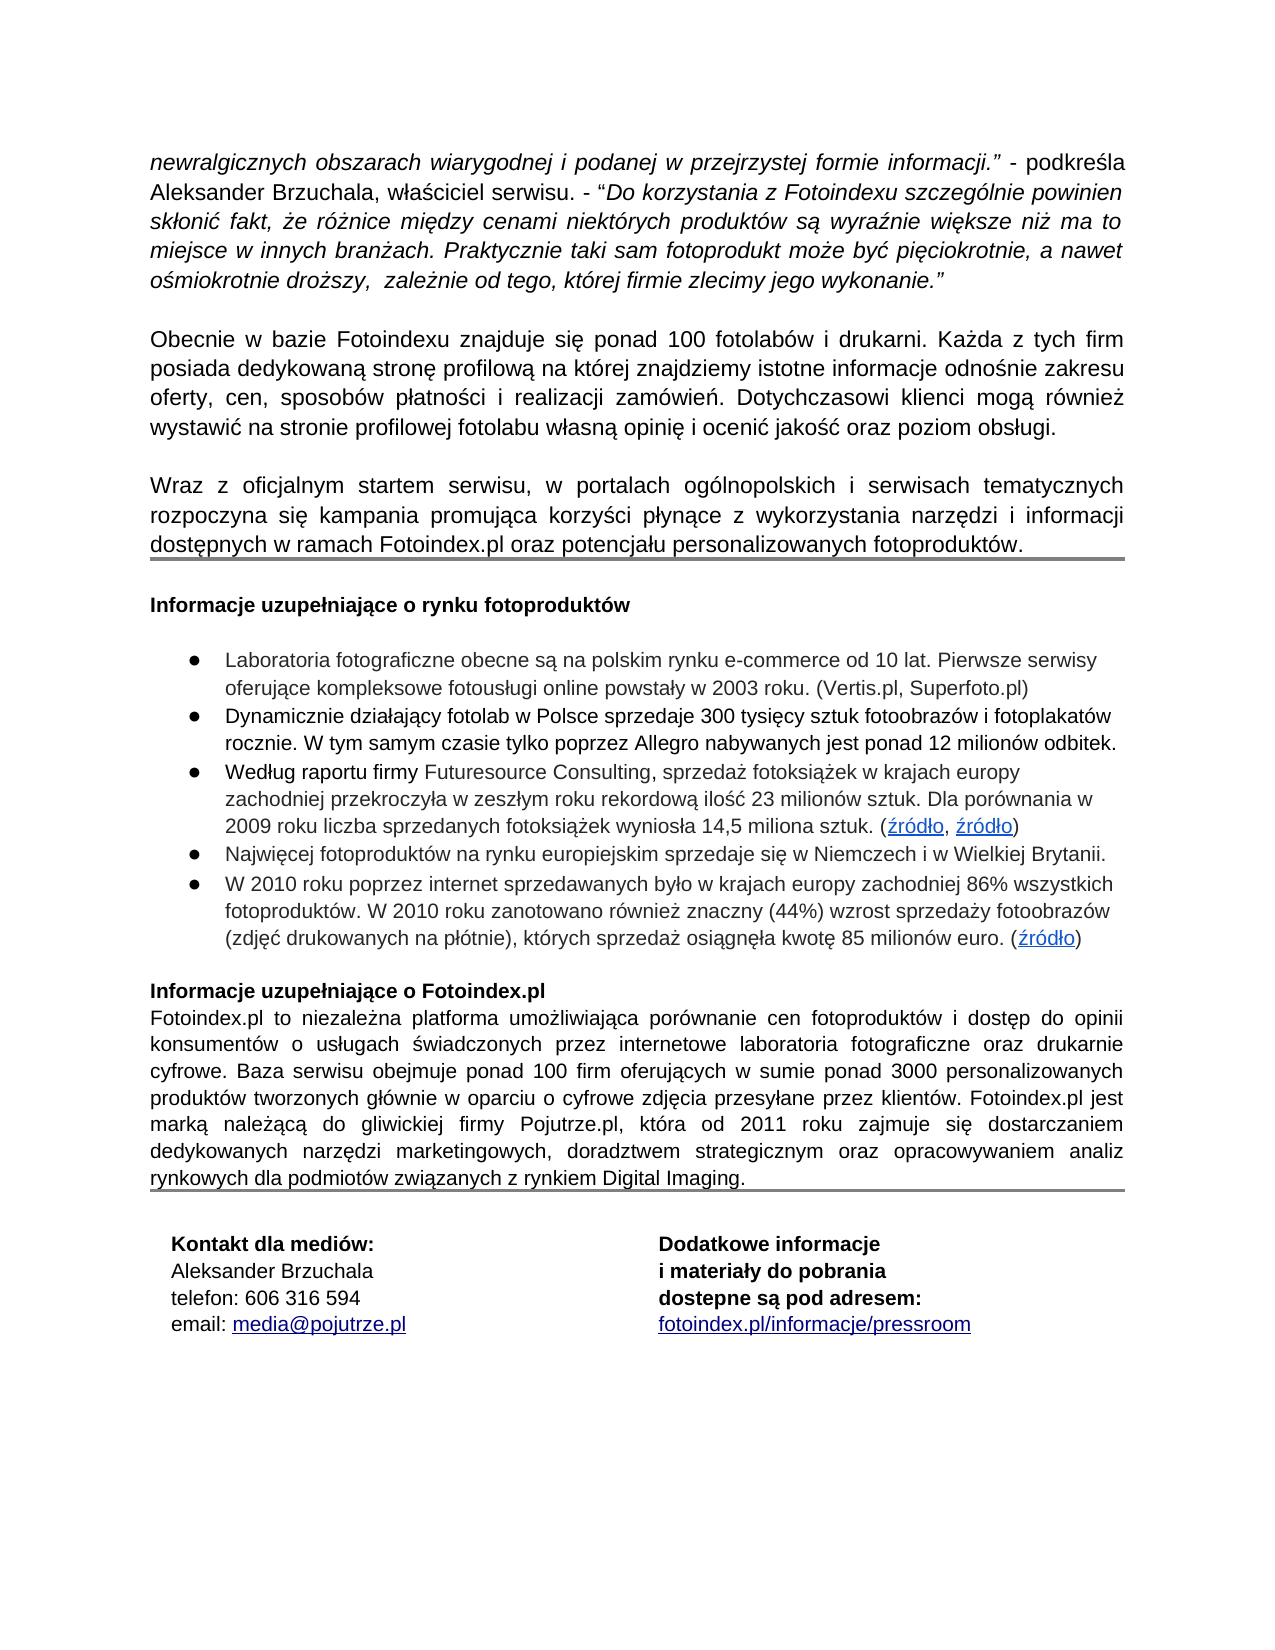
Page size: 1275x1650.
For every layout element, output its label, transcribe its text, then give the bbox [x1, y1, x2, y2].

text Wraz z oficjalnym startem serwisu, w portalach ogólnopolskich i serwisach tematycznych rozpoczyna się kampania promująca korzyści płynące z wykorzystania narzędzi i informacji dostępnych w ramach Fotoindex.pl oraz potencjału personalizowanych fotoproduktów. [150, 473, 1125, 557]
list Dynamicznie działający fotolab w Polsce sprzedaje 300 tysięcy sztuk fotoobrazów i fotoplakatów rocznie. W tym samym czasie tylko poprzez Allegro nabywanych jest ponad 12 milionów odbitek. [187, 703, 1125, 755]
list W 2010 roku poprzez internet sprzedawanych było w krajach europy zachodniej 86% wszystkich fotoproduktów. W 2010 roku zanotowano również znaczny (44%) wzrost sprzedaży fotoobrazów (zdjęć drukowanych na płótnie), których sprzedaż osiągnęła kwotę 85 milionów euro. (źródło) [187, 870, 1125, 949]
text Informacje uzupełniające o rynku fotoproduktów [150, 594, 1125, 617]
text Informacje uzupełniające o Fotoindex.pl [150, 979, 1125, 1003]
text Fotoindex.pl to niezależna platforma umożliwiająca porównanie cen fotoproduktów i dostęp do opinii konsumentów o usługach świadczonych przez internetowe laboratoria fotograficzne oraz drukarnie cyfrowe. Baza serwisu obejmuje ponad 100 firm oferujących w sumie ponad 3000 personalizowanych produktów tworzonych głównie w oparciu o cyfrowe zdjęcia przesyłane przez klientów. Fotoindex.pl jest marką należącą do gliwickiej firmy Pojutrze.pl, która od 2011 roku zajmuje się dostarczaniem dedykowanych narzędzi marketingowych, doradztwem strategicznym oraz opracowywaniem analiz rynkowych dla podmiotów związanych z rynkiem Digital Imaging. [150, 1006, 1125, 1189]
text Obecnie w bazie Fotoindexu znajduje się ponad 100 fotolabów i drukarni. Każda z tych firm posiada dedykowaną stronę profilową na której znajdziemy istotne informacje odnośnie zakresu oferty, cen, sposobów płatności i realizacji zamówień. Dotychczasowi klienci mogą również wystawić na stronie profilowej fotolabu własną opinię i ocenić jakość oraz poziom obsługi. [150, 326, 1125, 440]
list Laboratoria fotograficzne obecne są na polskim rynku e-commerce od 10 lat. Pierwsze serwisy oferujące kompleksowe fotousługi online powstały w 2003 roku. (Vertis.pl, Superfoto.pl) [187, 647, 1125, 699]
list Według raportu firmy Futuresource Consulting, sprzedaż fotoksiążek w krajach europy zachodniej przekroczyła w zeszłym roku rekordową ilość 23 milionów sztuk. Dla porównania w 2009 roku liczba sprzedanych fotoksiążek wyniosła 14,5 miliona sztuk. (źródło, źródło) [187, 758, 1125, 837]
table_header Dodatkowe informacje i materiały do pobrania dostepne są pod adresem: fotoindex.pl/informacje/pressroom [648, 1223, 1135, 1347]
list Najwięcej fotoproduktów na rynku europiejskim sprzedaje się w Niemczech i w Wielkiej Brytanii. [187, 841, 1125, 867]
table_header Kontakt dla mediów: Aleksander Brzuchala telefon: 606 316 594 email: media@pojutrze.pl [160, 1223, 648, 1347]
text newralgicznych obszarach wiarygodnej i podanej w przejrzystej formie informacji.” - podkreśla Aleksander Brzuchala, właściciel serwisu. - “Do korzystania z Fotoindexu szczególnie powinien skłonić fakt, że różnice między cenami niektórych produktów są wyraźnie większe niż ma to miejsce w innych branżach. Praktycznie taki sam fotoprodukt może być pięciokrotnie, a nawet ośmiokrotnie droższy, zależnie od tego, której firmie zlecimy jego wykonanie.” [150, 150, 1125, 293]
